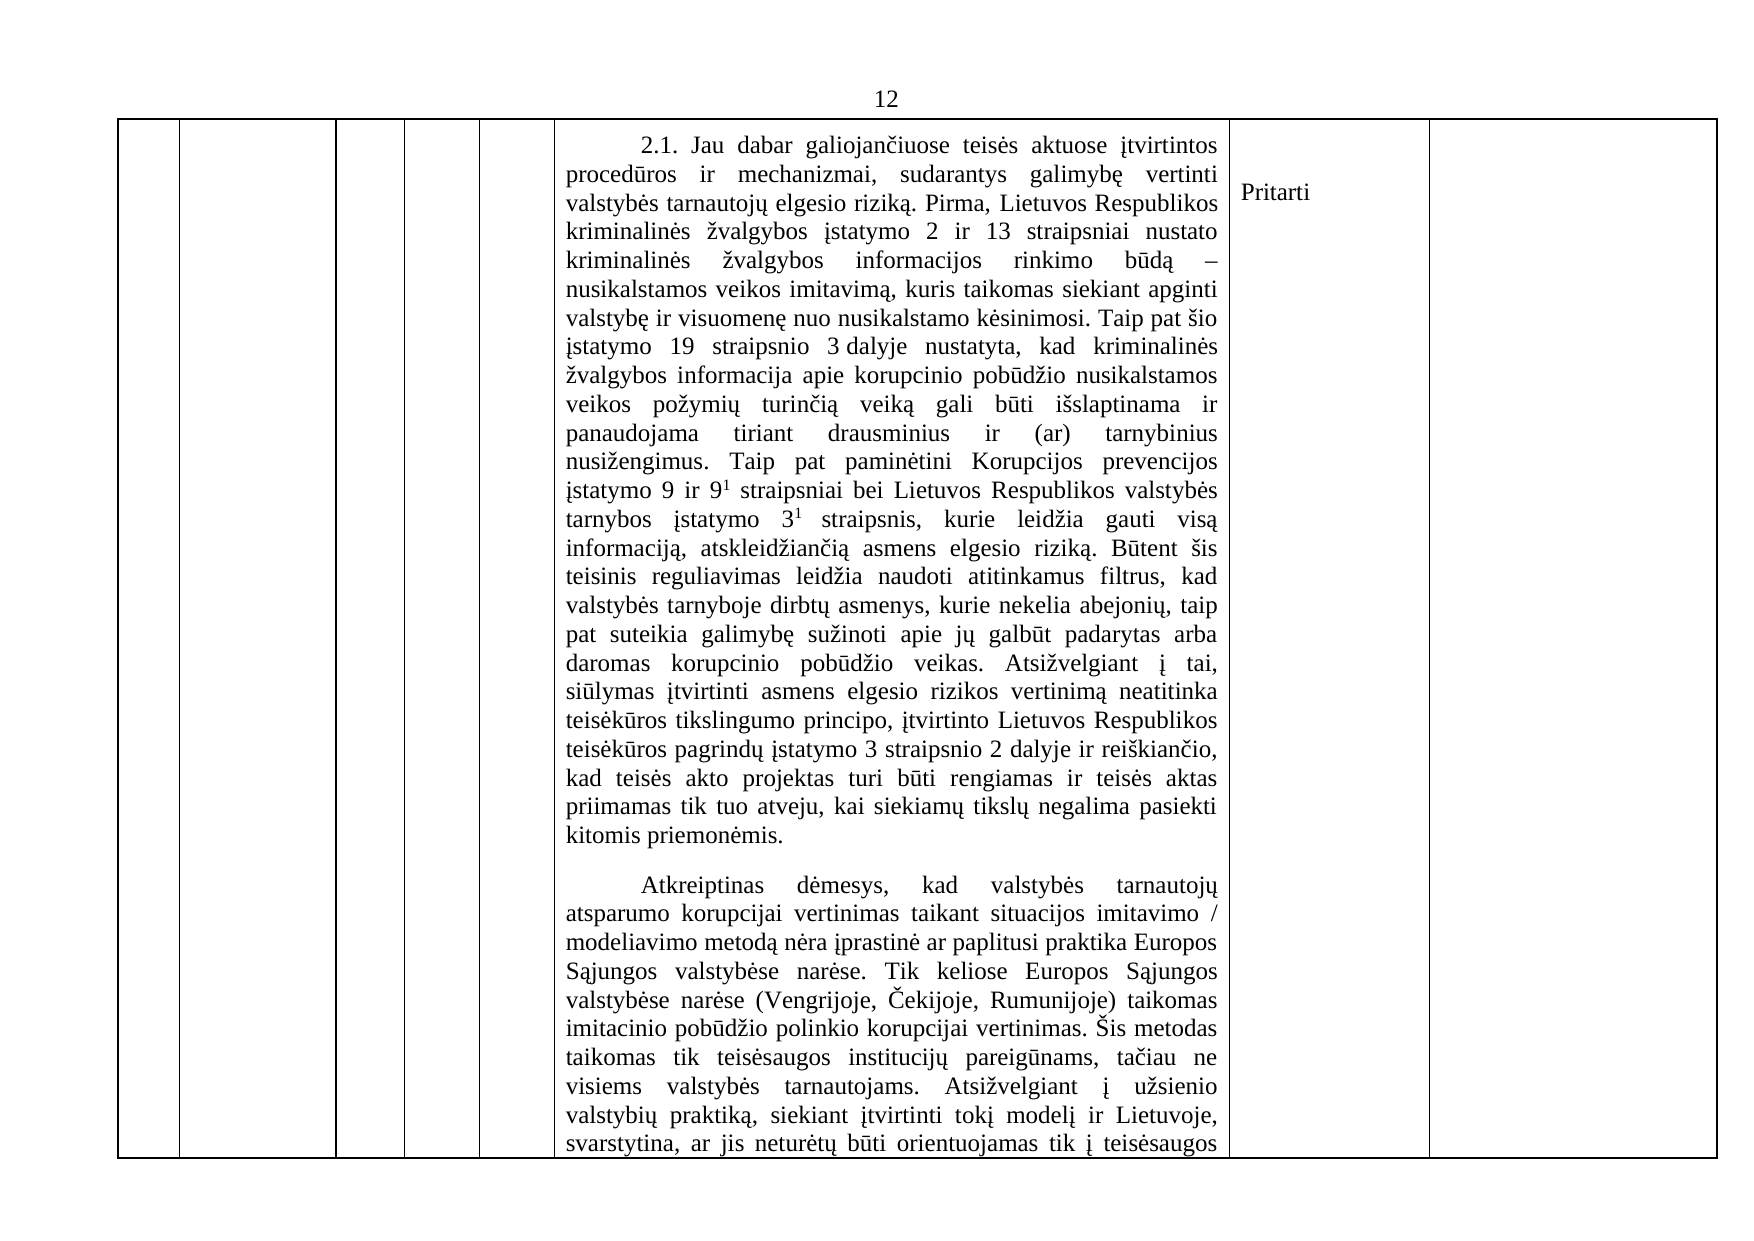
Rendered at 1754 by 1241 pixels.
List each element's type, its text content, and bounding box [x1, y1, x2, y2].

table_cell [480, 120, 554, 1157]
table_cell [1430, 120, 1716, 1157]
table_cell Pritarti [1230, 120, 1429, 1157]
table_cell 2.1. Jau dabar galiojančiuose teisės aktuose įtvirtintos procedūros ir mechanizmai, sudarantys galimybę vertinti valstybės tarnautojų elgesio riziką. Pirma, Lietuvos Respublikos kriminalinės žvalgybos įstatymo 2 ir 13 straipsniai nustato kriminalinės žvalgybos informacijos rinkimo būdą – nusikalstamos veikos imitavimą, kuris taikomas siekiant apginti valstybę ir visuomenę nuo nusikalstamo kėsinimosi. Taip pat šio įstatymo 19 straipsnio 3 dalyje nustatyta, kad kriminalinės žvalgybos informacija apie korupcinio pobūdžio nusikalstamos veikos požymių turinčią veiką gali būti išslaptinama ir panaudojama tiriant drausminius ir (ar) tarnybinius nusižengimus. Taip pat paminėtini Korupcijos prevencijos įstatymo 9 ir 91 straipsniai bei Lietuvos Respublikos valstybės tarnybos įstatymo 31 straipsnis, kurie leidžia gauti visą informaciją, atskleidžiančią asmens elgesio riziką. Būtent šis teisinis reguliavimas leidžia naudoti atitinkamus filtrus, kad valstybės tarnyboje dirbtų asmenys, kurie nekelia abejonių, taip pat suteikia galimybę sužinoti apie jų galbūt padarytas arba daromas korupcinio pobūdžio veikas. Atsižvelgiant į tai, siūlymas įtvirtinti asmens elgesio rizikos vertinimą neatitinka teisėkūros tikslingumo principo, įtvirtinto Lietuvos Respublikos teisėkūros pagrindų įstatymo 3 straipsnio 2 dalyje ir reiškiančio, kad teisės akto projektas turi būti rengiamas ir teisės aktas priimamas tik tuo atveju, kai siekiamų tikslų negalima pasiekti kitomis priemonėmis. Atkreiptinas dėmesys, kad valstybės tarnautojų atsparumo korupcijai vertinimas taikant situacijos imitavimo / modeliavimo metodą nėra įprastinė ar paplitusi praktika Europos Sąjungos valstybėse narėse. Tik keliose Europos Sąjungos valstybėse narėse (Vengrijoje, Čekijoje, Rumunijoje) taikomas imitacinio pobūdžio polinkio korupcijai vertinimas. Šis metodas taikomas tik teisėsaugos institucijų pareigūnams, tačiau ne visiems valstybės tarnautojams. Atsižvelgiant į užsienio valstybių praktiką, siekiant įtvirtinti tokį modelį ir Lietuvoje, svarstytina, ar jis neturėtų būti orientuojamas tik į teisėsaugos [555, 120, 1229, 1157]
table_cell [180, 120, 335, 1157]
table_cell [337, 120, 404, 1157]
table_cell [119, 120, 179, 1157]
table_cell [405, 120, 479, 1157]
